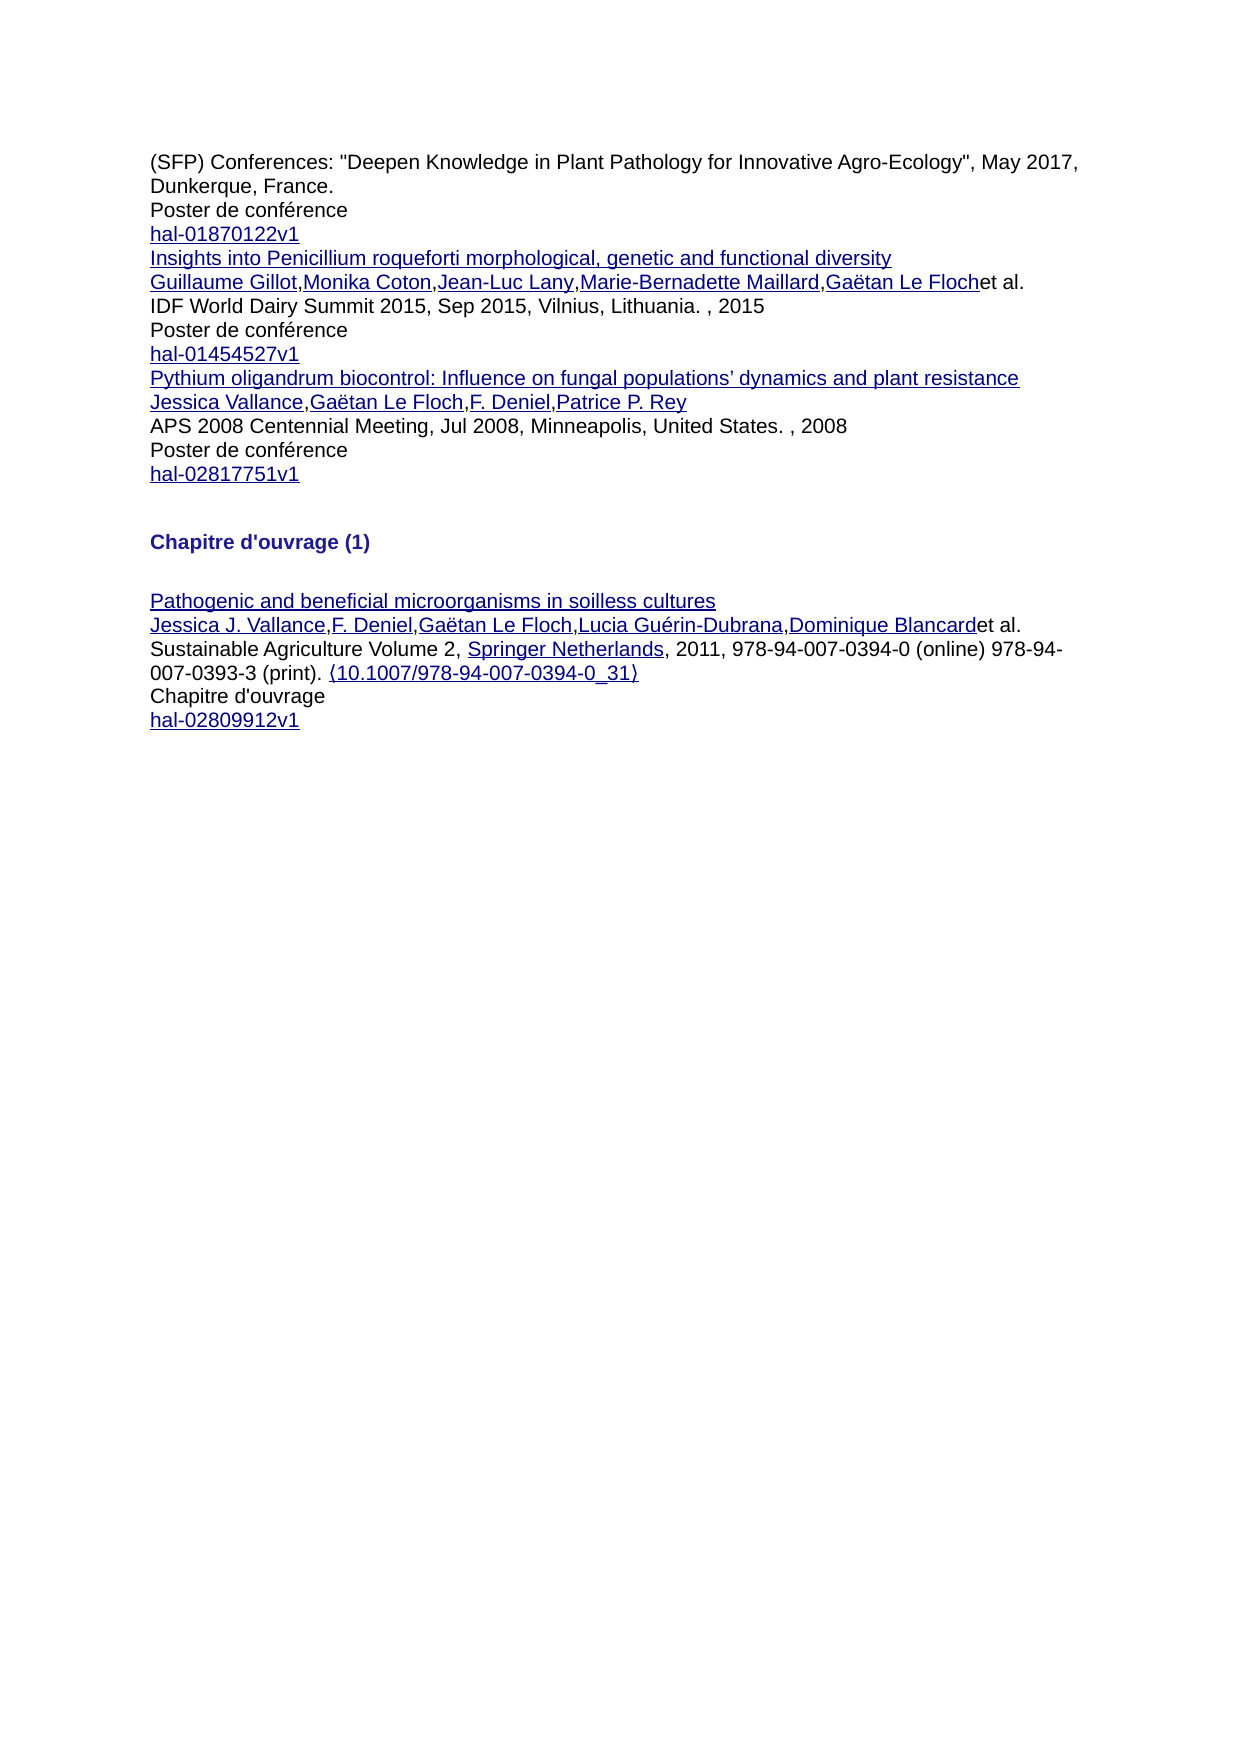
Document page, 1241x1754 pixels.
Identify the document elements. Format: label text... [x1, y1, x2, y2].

table_header Pathogenic and beneficial microorganisms in soilless cultures Jessica J. Vallance,F. Deniel,Gaëtan Le Floch,Lucia Guérin-Dubrana,Dominique Blancardet al. Sustainable Agriculture Volume 2, Springer Netherlands, 2011, 978-94-007-0394-0 (online) 978-94-007-0393-3 (print). ⟨10.1007/978-94-007-0394-0_31⟩ Chapitre d'ouvrage hal-02809912v1 [150, 589, 1090, 732]
table_cell Insights into Penicillium roqueforti morphological, genetic and functional diversity Guillaume Gillot,Monika Coton,Jean-Luc Lany,Marie-Bernadette Maillard,Gaëtan Le Flochet al. IDF World Dairy Summit 2015, Sep 2015, Vilnius, Lithuania. , 2015 Poster de conférence hal-01454527v1 [150, 246, 1090, 366]
subtitle Chapitre d'ouvrage (1) [150, 530, 1090, 554]
table_cell A deepen knowledge of Colletotrichum lupini, a major threat for Lupin cultures Riccardo Baroncelli,Guillaume Dubrulle,Henri Lepilleur,Daniele da Lio,Morgane Chalopinet al. 12th European Foundation for Plant Pathology (EFPP) & 10th French Society for Plant Pathology (SFP) Conferences: "Deepen Knowledge in Plant Pathology for Innovative Agro-Ecology", May 2017, Dunkerque, France. Poster de conférence hal-01870122v1 [150, 150, 1090, 246]
table_cell Pythium oligandrum biocontrol: Influence on fungal populations’ dynamics and plant resistance Jessica Vallance,Gaëtan Le Floch,F. Deniel,Patrice P. Rey APS 2008 Centennial Meeting, Jul 2008, Minneapolis, United States. , 2008 Poster de conférence hal-02817751v1 [150, 366, 1090, 485]
